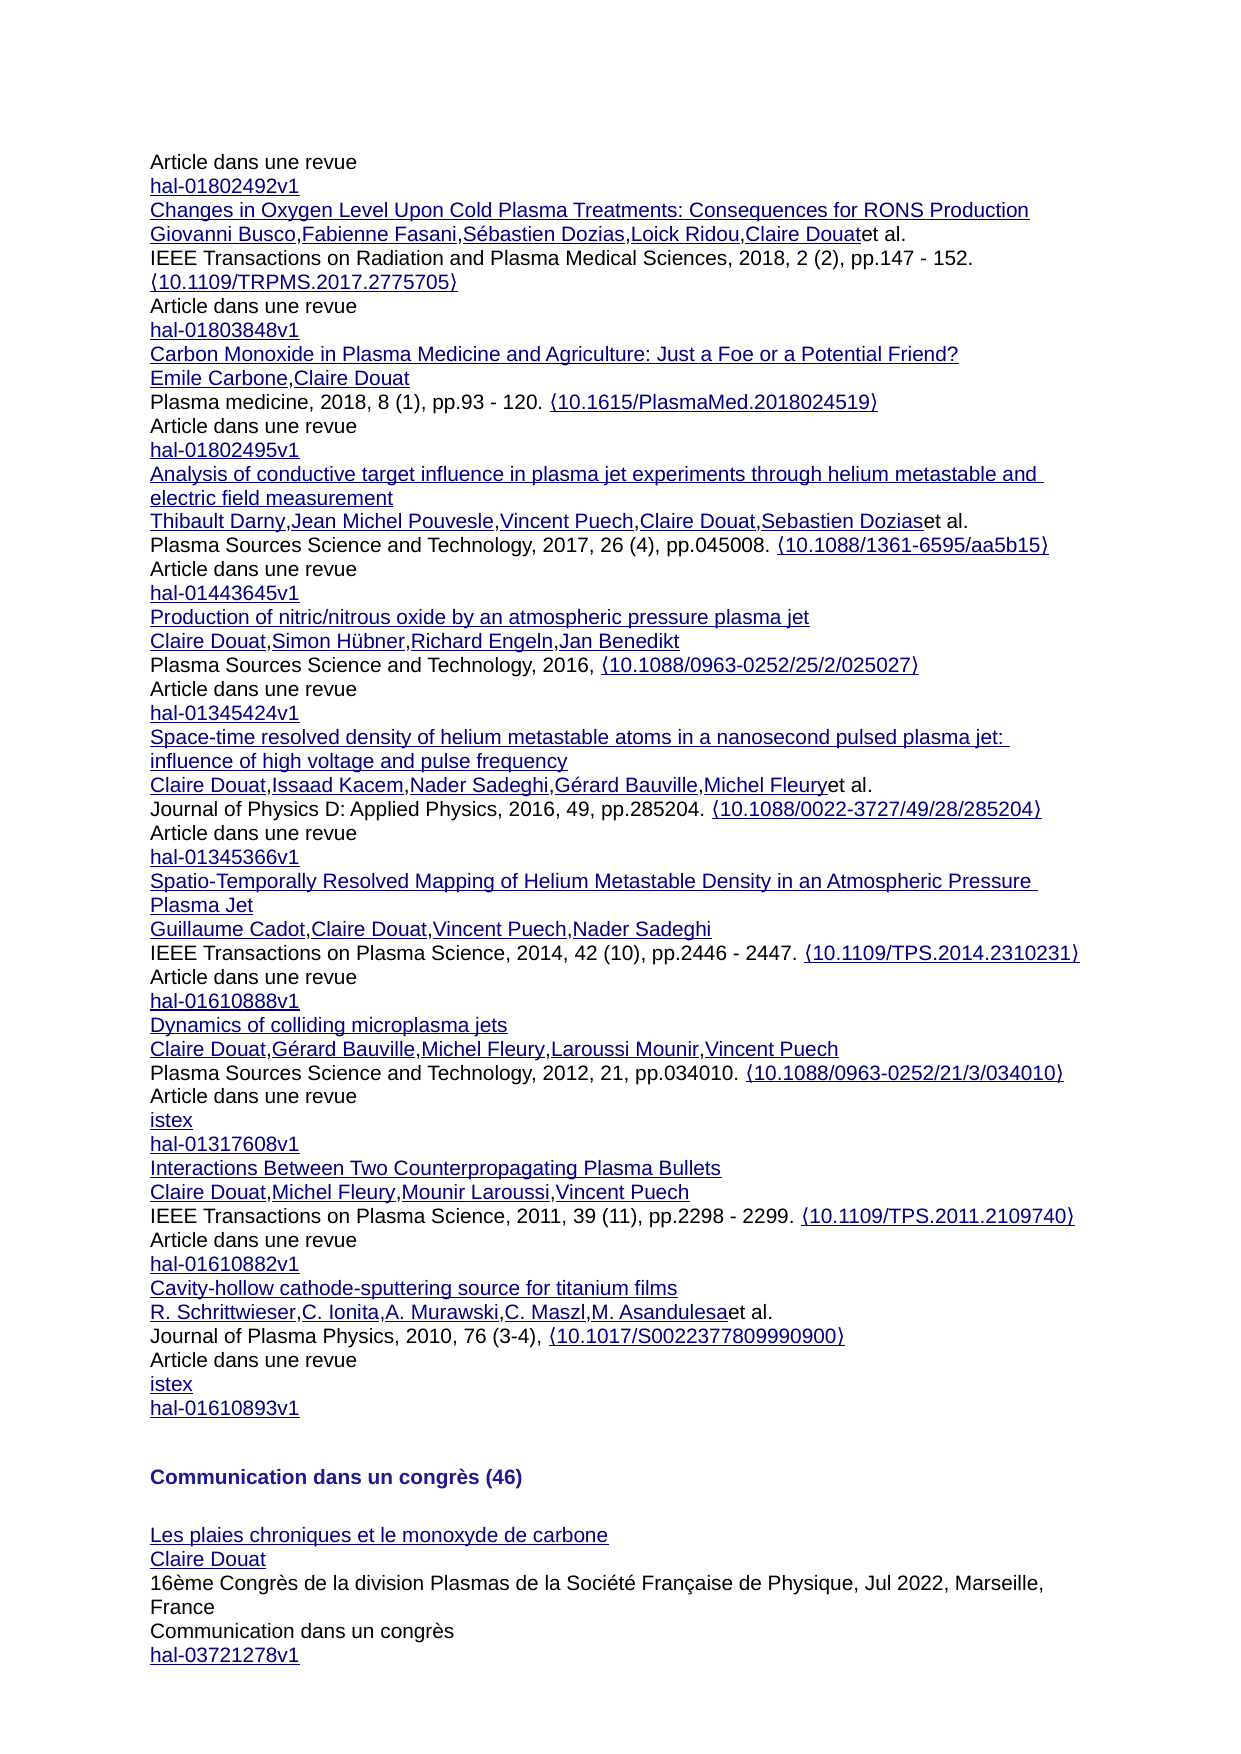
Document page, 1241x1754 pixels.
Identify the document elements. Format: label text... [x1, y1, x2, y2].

subtitle Communication dans un congrès (46) [150, 1464, 1090, 1488]
table_header Les plaies chroniques et le monoxyde de carbone Claire Douat 16ème Congrès de la division Plasmas de la Société Française de Physique, Jul 2022, Marseille, France Communication dans un congrès hal-03721278v1 [150, 1523, 1090, 1667]
table_cell Analysis of conductive target influence in plasma jet experiments through helium metastable and electric field measurement Thibault Darny,Jean Michel Pouvesle,Vincent Puech,Claire Douat,Sebastien Doziaset al. Plasma Sources Science and Technology, 2017, 26 (4), pp.045008. ⟨10.1088/1361-6595/aa5b15⟩ Article dans une revue hal-01443645v1 [150, 461, 1090, 605]
table_cell Dynamics of colliding microplasma jets Claire Douat,Gérard Bauville,Michel Fleury,Laroussi Mounir,Vincent Puech Plasma Sources Science and Technology, 2012, 21, pp.034010. ⟨10.1088/0963-0252/21/3/034010⟩ Article dans une revue istex hal-01317608v1 [150, 1013, 1090, 1156]
table_cell Space-time resolved density of helium metastable atoms in a nanosecond pulsed plasma jet: influence of high voltage and pulse frequency Claire Douat,Issaad Kacem,Nader Sadeghi,Gérard Bauville,Michel Fleuryet al. Journal of Physics D: Applied Physics, 2016, 49, pp.285204. ⟨10.1088/0022-3727/49/28/285204⟩ Article dans une revue hal-01345366v1 [150, 725, 1090, 869]
table_cell Carbon Monoxide in Plasma Medicine and Agriculture: Just a Foe or a Potential Friend? Emile Carbone,Claire Douat Plasma medicine, 2018, 8 (1), pp.93 - 120. ⟨10.1615/PlasmaMed.2018024519⟩ Article dans une revue hal-01802495v1 [150, 342, 1090, 461]
table_cell Spatio-Temporally Resolved Mapping of Helium Metastable Density in an Atmospheric Pressure Plasma Jet Guillaume Cadot,Claire Douat,Vincent Puech,Nader Sadeghi IEEE Transactions on Plasma Science, 2014, 42 (10), pp.2446 - 2447. ⟨10.1109/TPS.2014.2310231⟩ Article dans une revue hal-01610888v1 [150, 869, 1090, 1012]
table_cell Article dans une revue hal-01802492v1 [150, 150, 1090, 198]
table_cell Production of nitric/nitrous oxide by an atmospheric pressure plasma jet Claire Douat,Simon Hübner,Richard Engeln,Jan Benedikt Plasma Sources Science and Technology, 2016, ⟨10.1088/0963-0252/25/2/025027⟩ Article dans une revue hal-01345424v1 [150, 605, 1090, 725]
table_cell Changes in Oxygen Level Upon Cold Plasma Treatments: Consequences for RONS Production Giovanni Busco,Fabienne Fasani,Sébastien Dozias,Loick Ridou,Claire Douatet al. IEEE Transactions on Radiation and Plasma Medical Sciences, 2018, 2 (2), pp.147 - 152. ⟨10.1109/TRPMS.2017.2775705⟩ Article dans une revue hal-01803848v1 [150, 198, 1090, 342]
table_cell Interactions Between Two Counterpropagating Plasma Bullets Claire Douat,Michel Fleury,Mounir Laroussi,Vincent Puech IEEE Transactions on Plasma Science, 2011, 39 (11), pp.2298 - 2299. ⟨10.1109/TPS.2011.2109740⟩ Article dans une revue hal-01610882v1 [150, 1156, 1090, 1276]
table_cell Cavity-hollow cathode-sputtering source for titanium films R. Schrittwieser,C. Ionita,A. Murawski,C. Maszl,M. Asandulesaet al. Journal of Plasma Physics, 2010, 76 (3-4), ⟨10.1017/S0022377809990900⟩ Article dans une revue istex hal-01610893v1 [150, 1276, 1090, 1420]
